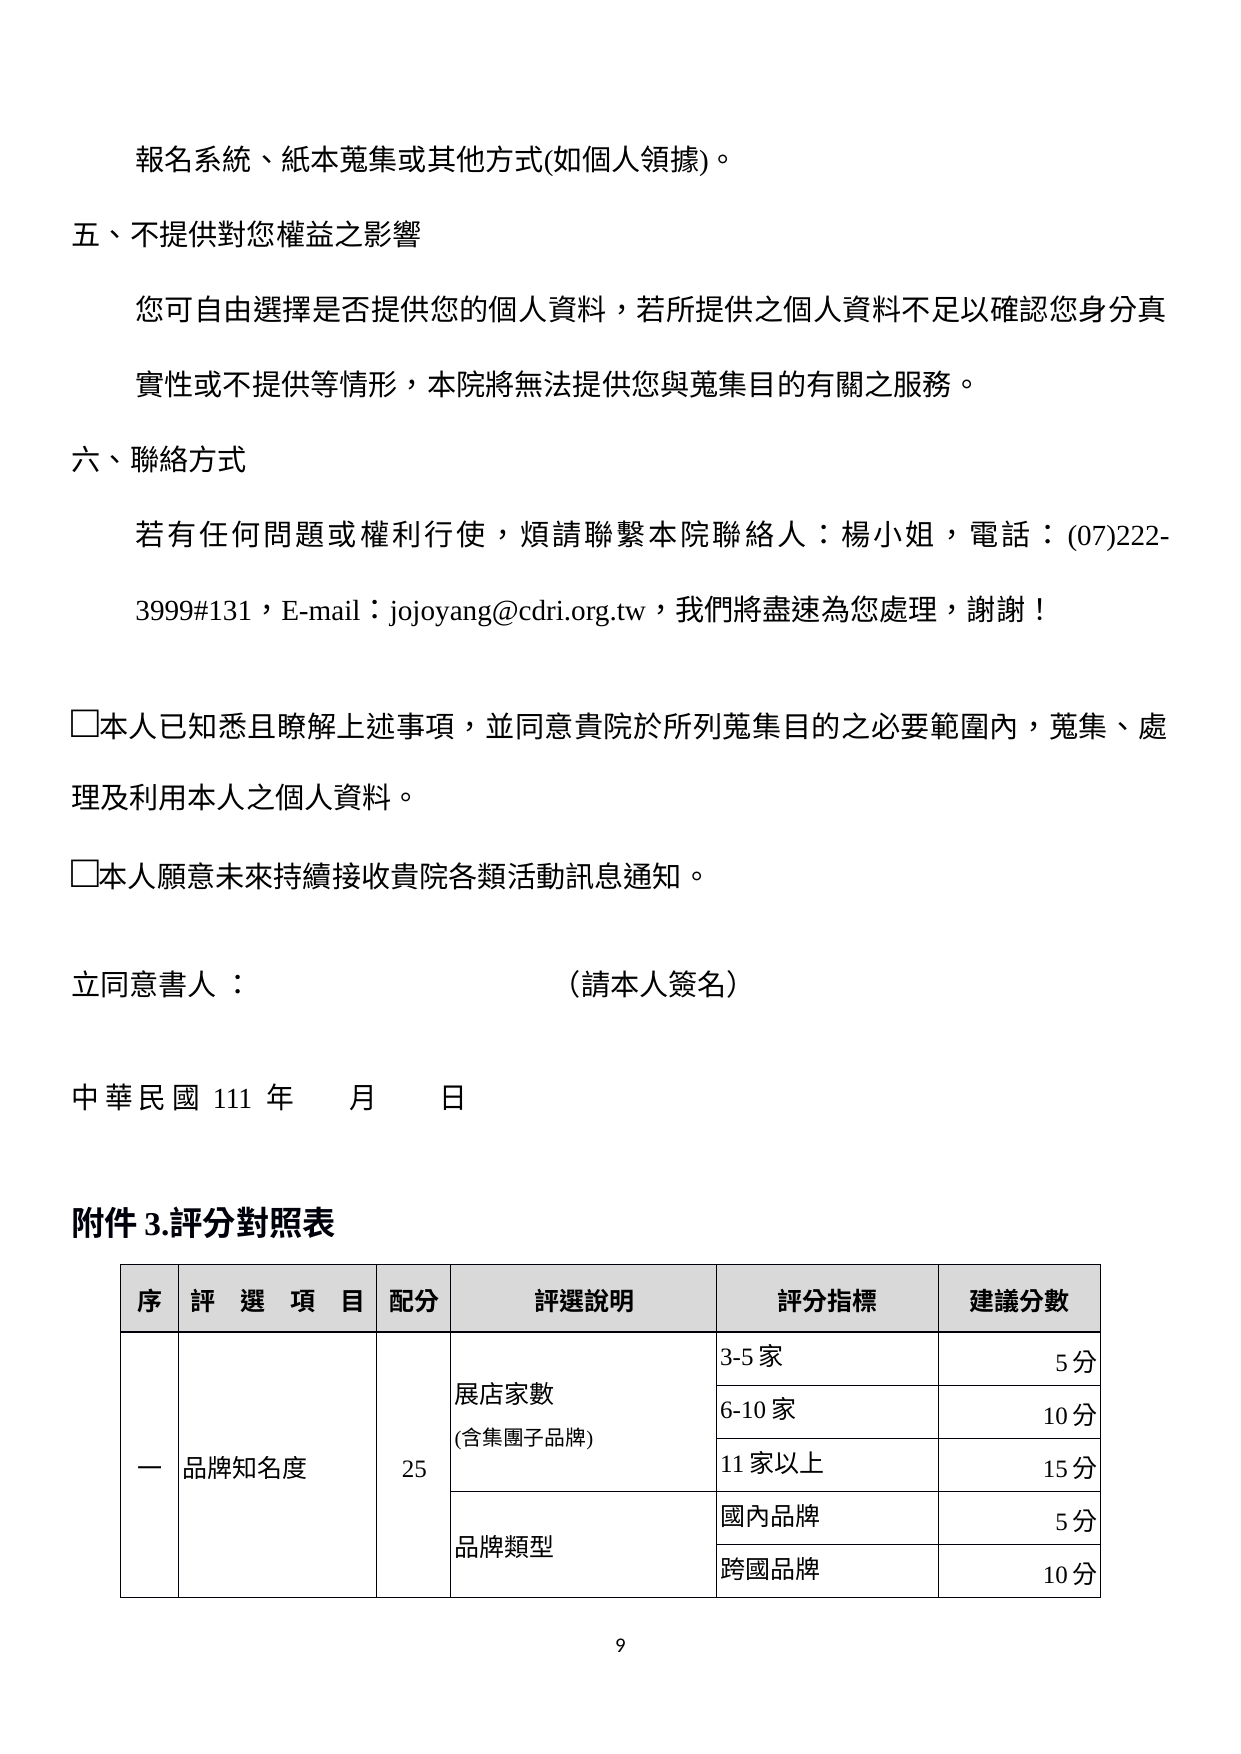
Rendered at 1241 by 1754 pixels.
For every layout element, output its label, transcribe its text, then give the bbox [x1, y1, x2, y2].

table_cell 品牌類型 [451, 1492, 716, 1597]
table_cell 10分 [939, 1545, 1100, 1597]
text 立同意書人 ： （請本人簽名） [71, 939, 1169, 1014]
text 若有任何問題或權利行使，煩請聯繫本院聯絡人：楊小姐，電話：(07)222-3999#131，E-mail：jojoyang@cdri.org.tw，我們將盡速為您處理，謝謝！ [135, 489, 1169, 639]
table_cell 跨國品牌 [717, 1545, 938, 1597]
table_cell 5分 [939, 1492, 1100, 1544]
table_cell 11家以上 [717, 1439, 938, 1491]
table_cell 15分 [939, 1439, 1100, 1491]
subtitle 附件3.評分對照表 [71, 1177, 1169, 1252]
table_cell 3-5家 [717, 1333, 938, 1384]
text 中 華 民 國 111 年 月 日 [71, 1052, 1159, 1127]
text □本人願意未來持續接收貴院各類活動訊息通知。 [71, 827, 1169, 902]
table_cell 品牌知名度 [179, 1333, 376, 1597]
table_header 評分指標 [717, 1265, 938, 1331]
table_header 評 選 項 目 [179, 1265, 376, 1331]
table_header 配分 [377, 1265, 450, 1331]
table_header 序 [121, 1265, 178, 1331]
table_cell 國內品牌 [717, 1492, 938, 1544]
table_cell 一 [121, 1333, 178, 1597]
text 報名系統、紙本蒐集或其他方式(如個人領據)。 [135, 114, 1169, 189]
table_header 建議分數 [939, 1265, 1100, 1331]
table_header 評選說明 [451, 1265, 716, 1331]
table_cell 25 [377, 1333, 450, 1597]
table_cell 展店家數 (含集團子品牌) [451, 1333, 716, 1491]
list 不提供對您權益之影響 [71, 189, 1169, 264]
text □本人已知悉且瞭解上述事項，並同意貴院於所列蒐集目的之必要範圍內，蒐集、處理及利用本人之個人資料。 [71, 677, 1169, 827]
table_cell 5分 [939, 1333, 1100, 1384]
text 您可自由選擇是否提供您的個人資料，若所提供之個人資料不足以確認您身分真實性或不提供等情形，本院將無法提供您與蒐集目的有關之服務。 [135, 264, 1169, 414]
list 聯絡方式 [71, 414, 1169, 489]
table_cell 10分 [939, 1386, 1100, 1438]
table_cell 6-10家 [717, 1386, 938, 1438]
